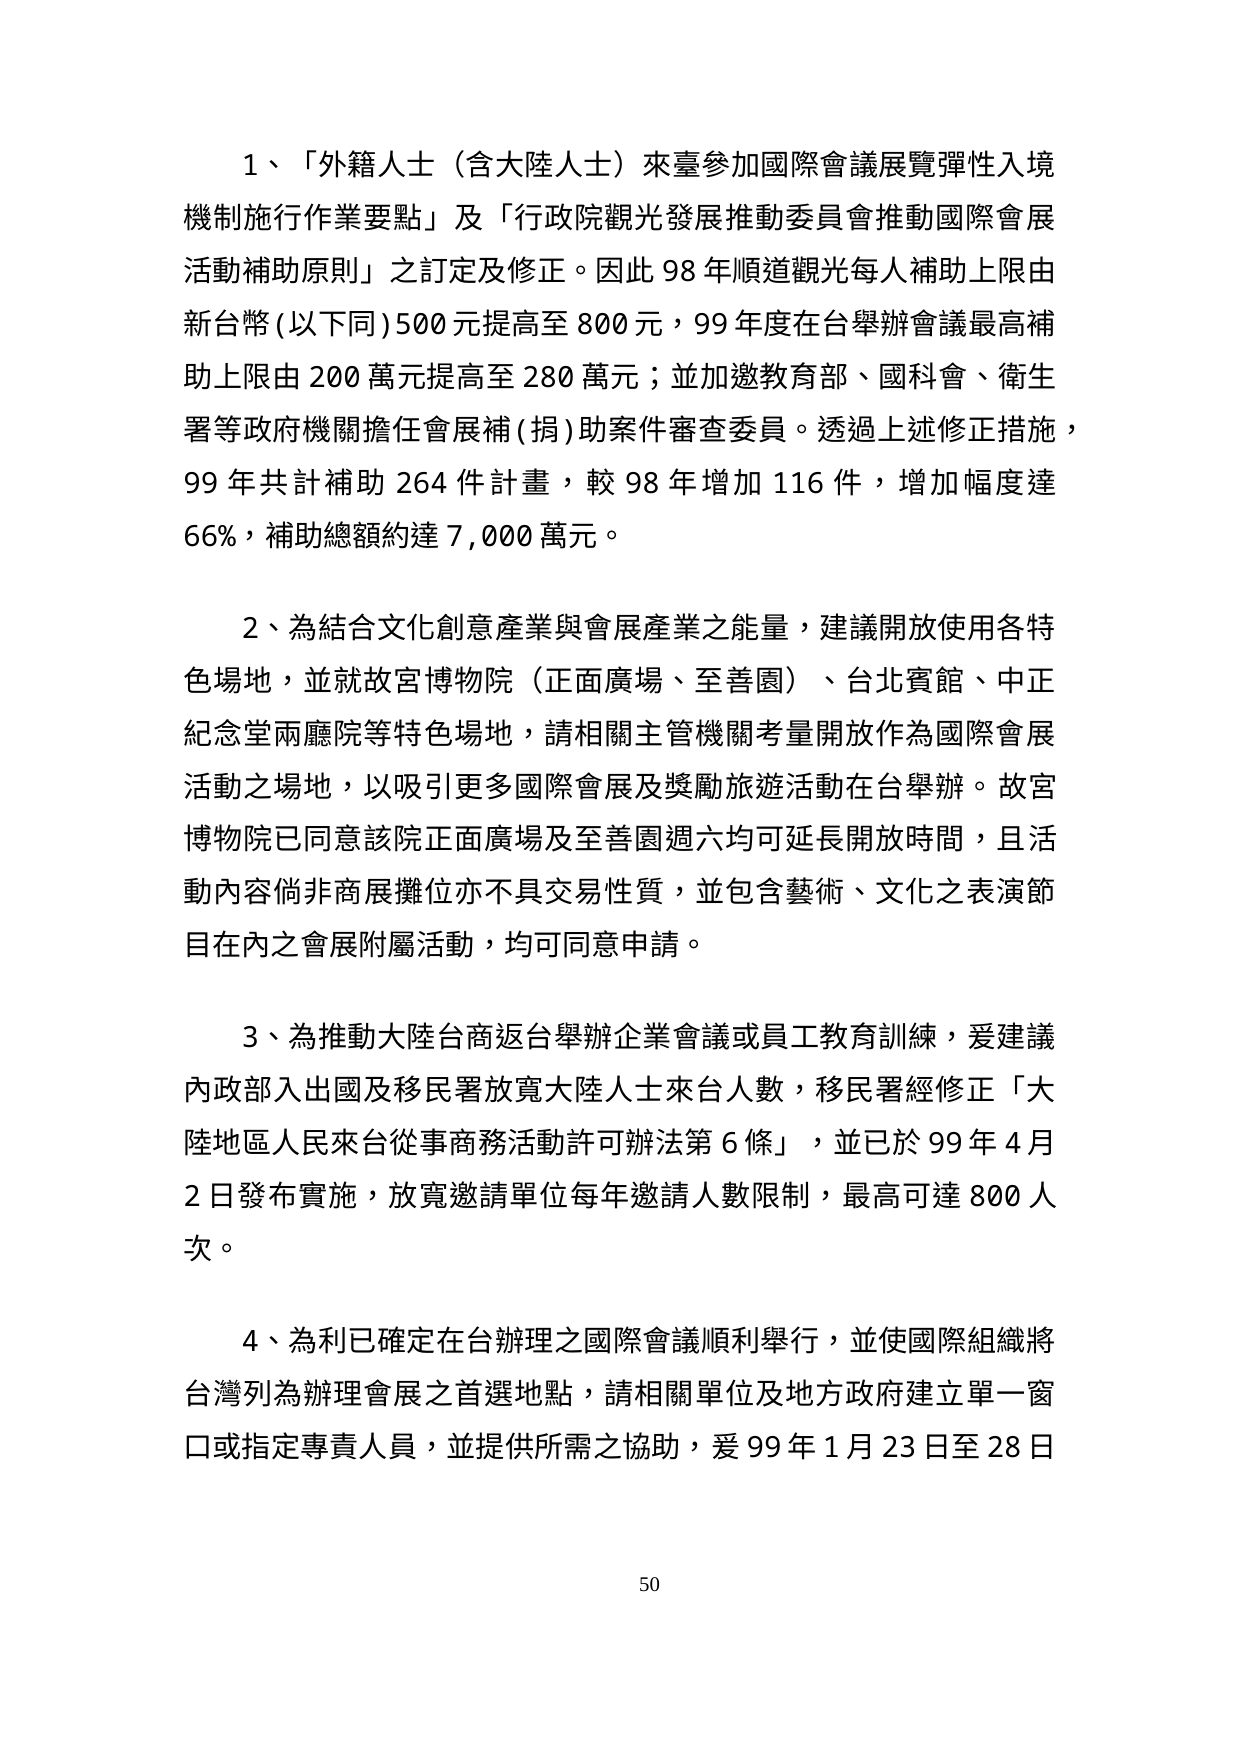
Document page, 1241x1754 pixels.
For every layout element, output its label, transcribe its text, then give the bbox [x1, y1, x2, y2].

text 1、「外籍人士（含大陸人士）來臺參加國際會議展覽彈性入境機制施行作業要點」及「行政院觀光發展推動委員會推動國際會展活動補助原則」之訂定及修正。因此98年順道觀光每人補助上限由新台幣(以下同)500元提高至800元，99年度在台舉辦會議最高補助上限由200萬元提高至280萬元；並加邀教育部、國科會、衛生署等政府機關擔任會展補(捐)助案件審查委員。透過上述修正措施，99年共計補助264件計畫，較98年增加116件，增加幅度達66%，補助總額約達7,000萬元。 [183, 142, 1057, 554]
text 3、為推動大陸台商返台舉辦企業會議或員工教育訓練，爰建議內政部入出國及移民署放寬大陸人士來台人數，移民署經修正「大陸地區人民來台從事商務活動許可辦法第6條」，並已於99年4月2日發布實施，放寬邀請單位每年邀請人數限制，最高可達800人次。 [183, 1014, 1057, 1268]
text 2、為結合文化創意產業與會展產業之能量，建議開放使用各特色場地，並就故宮博物院（正面廣場、至善園）、台北賓館、中正紀念堂兩廳院等特色場地，請相關主管機關考量開放作為國際會展活動之場地，以吸引更多國際會展及獎勵旅遊活動在台舉辦。故宮博物院已同意該院正面廣場及至善園週六均可延長開放時間，且活動內容倘非商展攤位亦不具交易性質，並包含藝術、文化之表演節目在內之會展附屬活動，均可同意申請。 [183, 604, 1057, 964]
text 4、為利已確定在台辦理之國際會議順利舉行，並使國際組織將台灣列為辦理會展之首選地點，請相關單位及地方政府建立單一窗口或指定專責人員，並提供所需之協助，爰99年1月23日至28日於南港展覽館舉行之「2010拜耳先靈醫藥年會」，與會人數總計3,000人，即透過此機制協調相關單位提供快速通關、管制區接機、機場海報及旗幟懸掛等協助；以及「2010年明基電通全球經銷商大會（BenQ Global Distributors' Meeting）」8月29日至9月1日於南投日月潭舉辦經銷商會議，近400名全球高階主管、代理商及媒體記者參與，亦請相關單位提供包括桃園機場懸掛宣傳旗幟並放置宣傳物及海報、函請南投縣政府邀集相關單位召開協調會議討論活動之相關配合事宜等協助事項。 [183, 1318, 1057, 1466]
